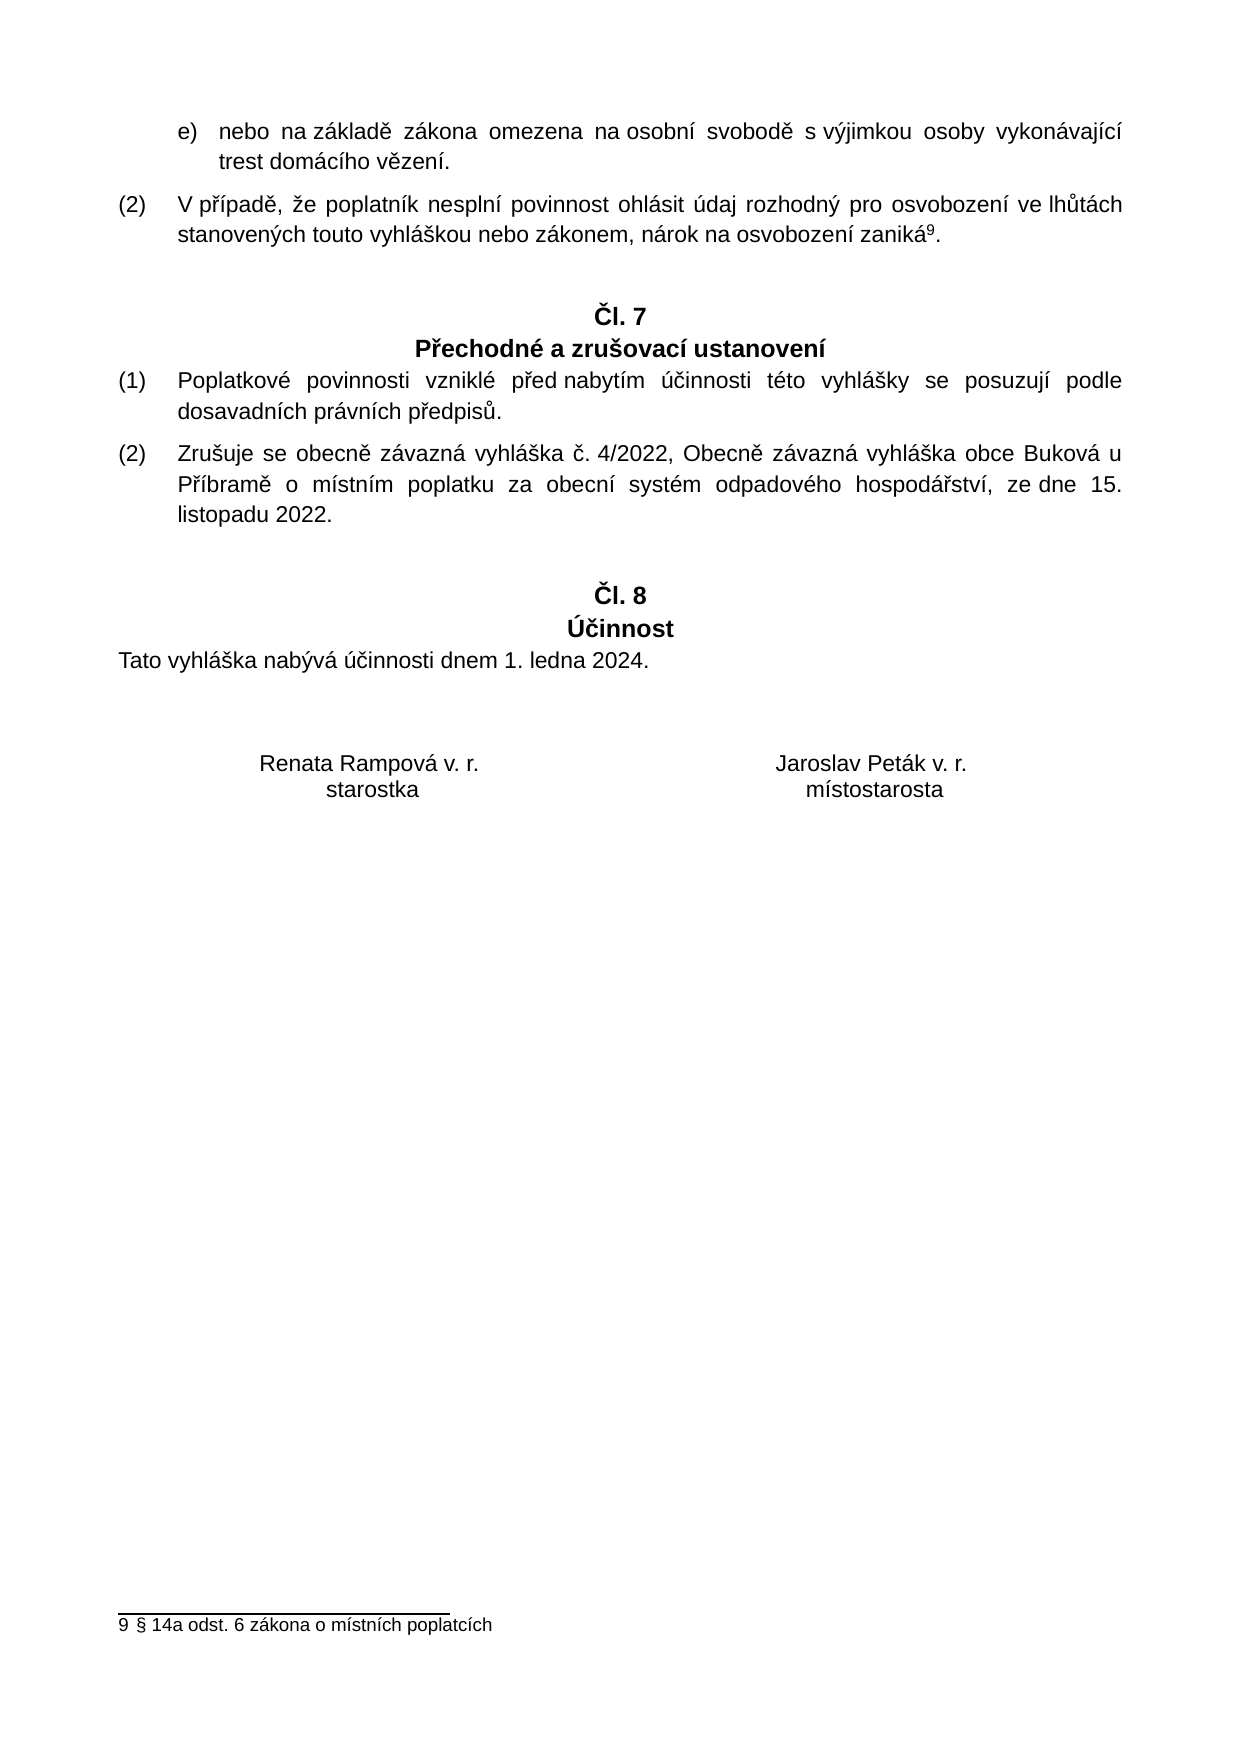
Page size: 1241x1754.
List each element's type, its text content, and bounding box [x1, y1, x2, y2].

list § 14a odst. 6 zákona o místních poplatcích [118, 1614, 1122, 1635]
table_cell [620, 808, 1122, 926]
text Tato vyhláška nabývá účinnosti dnem 1. ledna 2024. [118, 647, 1122, 673]
list Zrušuje se obecně závazná vyhláška č. 4/2022, Obecně závazná vyhláška obce Buková u Příbramě o místním poplatku za obecní systém odpadového hospodářství, ze dne 15. listopadu 2022. [118, 440, 1122, 527]
table_header Renata Rampová v. r. starostka [118, 690, 620, 808]
subtitle Čl. 8 Účinnost [118, 581, 1122, 643]
list nebo na základě zákona omezena na osobní svobodě s výjimkou osoby vykonávající trest domácího vězení. [177, 118, 1122, 175]
subtitle Čl. 7 Přechodné a zrušovací ustanovení [118, 301, 1122, 363]
table_header Jaroslav Peták v. r. místostarosta [620, 690, 1122, 808]
list V případě, že poplatník nesplní povinnost ohlásit údaj rozhodný pro osvobození ve lhůtách stanovených touto vyhláškou nebo zákonem, nárok na osvobození zaniká. [118, 191, 1122, 248]
list Poplatkové povinnosti vzniklé před nabytím účinnosti této vyhlášky se posuzují podle dosavadních právních předpisů. [118, 367, 1122, 424]
table_cell [118, 808, 620, 926]
